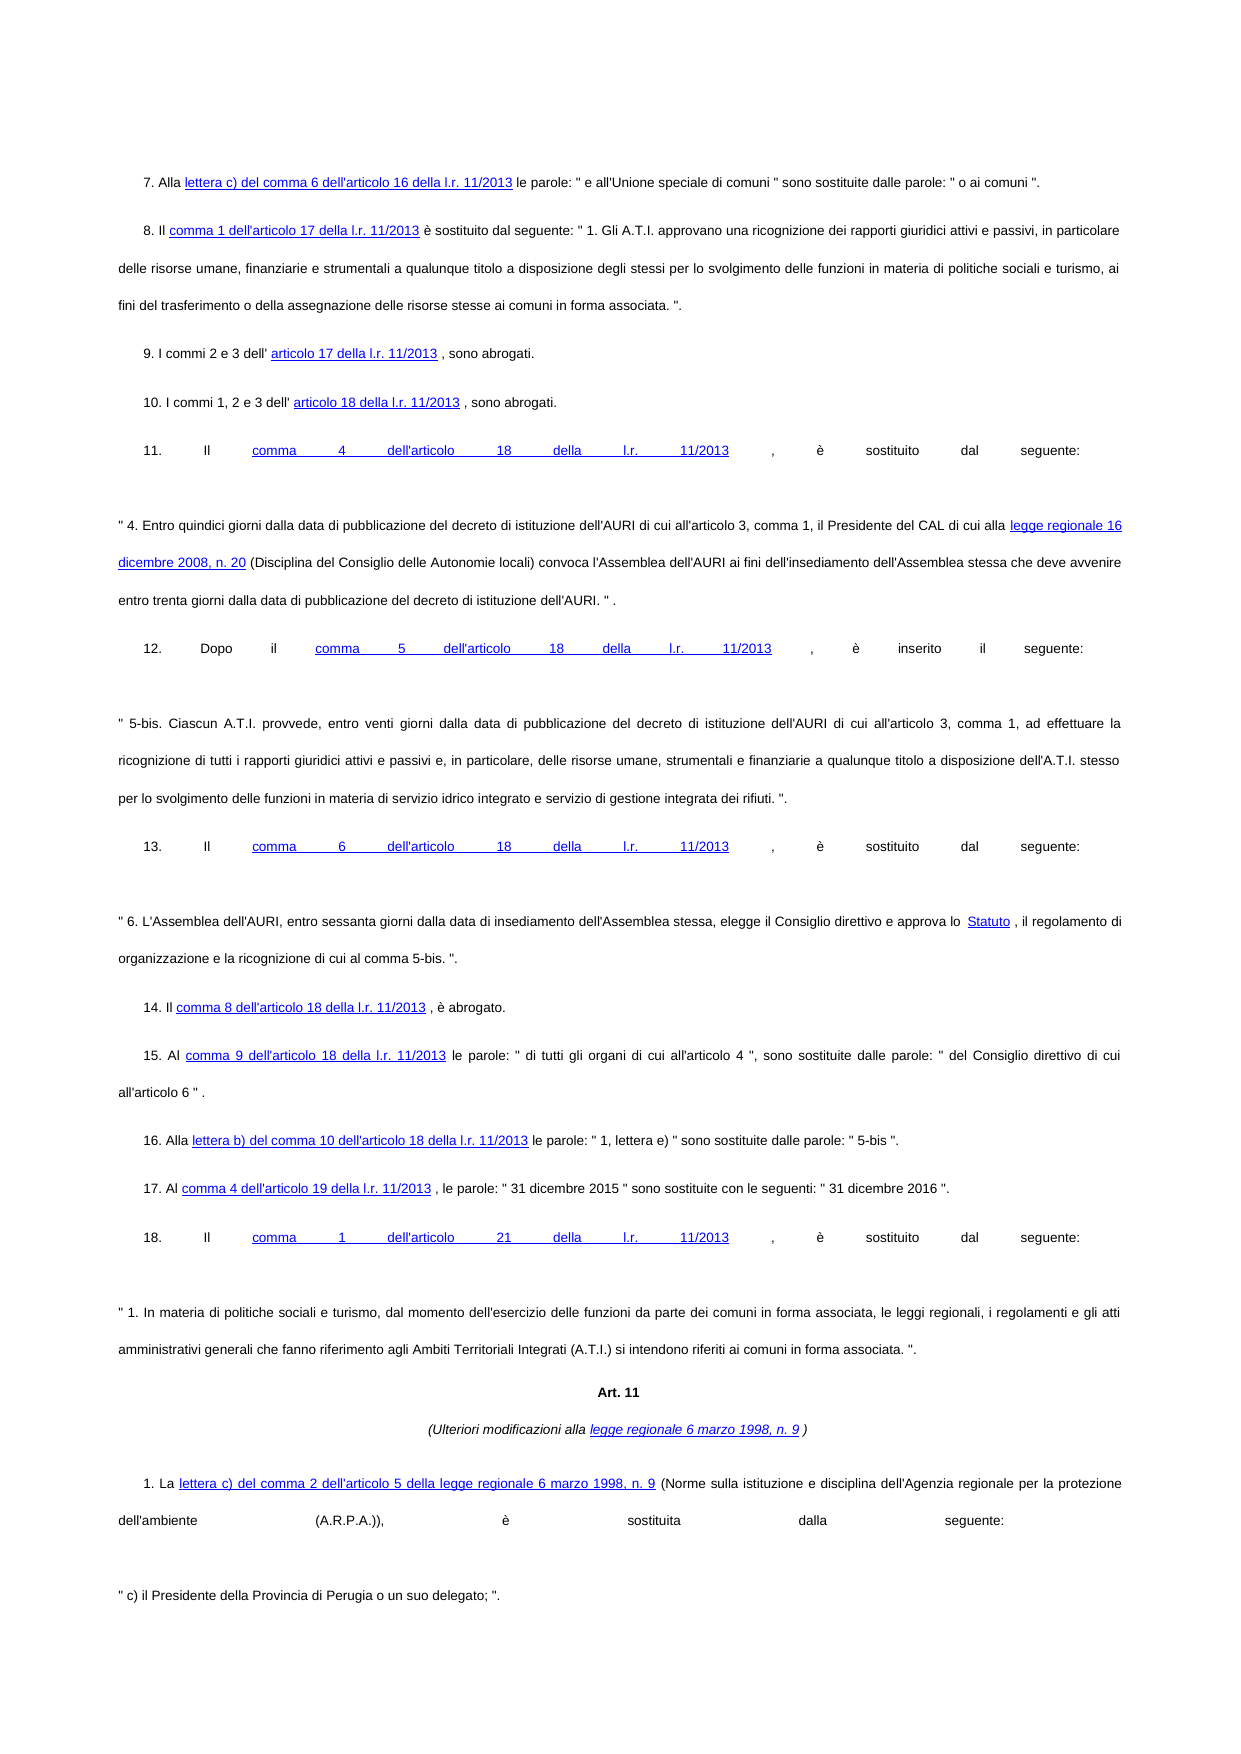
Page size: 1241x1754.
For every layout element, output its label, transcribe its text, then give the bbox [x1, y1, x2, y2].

table_header 7. Alla lettera c) del comma 6 dell'articolo 16 della l.r. 11/2013 le parole: " e all'Unione speciale di comuni " sono sostituite dalle parole: " o ai comuni ". 8. Il comma 1 dell'articolo 17 della l.r. 11/2013 è sostituito dal seguente: " 1. Gli A.T.I. approvano una ricognizione dei rapporti giuridici attivi e passivi, in particolare delle risorse umane, finanziarie e strumentali a qualunque titolo a disposizione degli stessi per lo svolgimento delle funzioni in materia di politiche sociali e turismo, ai fini del trasferimento o della assegnazione delle risorse stesse ai comuni in forma associata. ". 9. I commi 2 e 3 dell' articolo 17 della l.r. 11/2013 , sono abrogati. 10. I commi 1, 2 e 3 dell' articolo 18 della l.r. 11/2013 , sono abrogati. 11. Il comma 4 dell'articolo 18 della l.r. 11/2013 , è sostituito dal seguente: " 4. Entro quindici giorni dalla data di pubblicazione del decreto di istituzione dell'AURI di cui all'articolo 3, comma 1, il Presidente del CAL di cui alla legge regionale 16 dicembre 2008, n. 20 (Disciplina del Consiglio delle Autonomie locali) convoca l'Assemblea dell'AURI ai fini dell'insediamento dell'Assemblea stessa che deve avvenire entro trenta giorni dalla data di pubblicazione del decreto di istituzione dell'AURI. " . 12. Dopo il comma 5 dell'articolo 18 della l.r. 11/2013 , è inserito il seguente: " 5-bis. Ciascun A.T.I. provvede, entro venti giorni dalla data di pubblicazione del decreto di istituzione dell'AURI di cui all'articolo 3, comma 1, ad effettuare la ricognizione di tutti i rapporti giuridici attivi e passivi e, in particolare, delle risorse umane, strumentali e finanziarie a qualunque titolo a disposizione dell'A.T.I. stesso per lo svolgimento delle funzioni in materia di servizio idrico integrato e servizio di gestione integrata dei rifiuti. ". 13. Il comma 6 dell'articolo 18 della l.r. 11/2013 , è sostituito dal seguente: " 6. L'Assemblea dell'AURI, entro sessanta giorni dalla data di insediamento dell'Assemblea stessa, elegge il Consiglio direttivo e approva lo Statuto , il regolamento di organizzazione e la ricognizione di cui al comma 5-bis. ". 14. Il comma 8 dell'articolo 18 della l.r. 11/2013 , è abrogato. 15. Al comma 9 dell'articolo 18 della l.r. 11/2013 le parole: " di tutti gli organi di cui all'articolo 4 ", sono sostituite dalle parole: " del Consiglio direttivo di cui all'articolo 6 " . 16. Alla lettera b) del comma 10 dell'articolo 18 della l.r. 11/2013 le parole: " 1, lettera e) " sono sostituite dalle parole: " 5-bis ". 17. Al comma 4 dell'articolo 19 della l.r. 11/2013 , le parole: " 31 dicembre 2015 " sono sostituite con le seguenti: " 31 dicembre 2016 ". 18. Il comma 1 dell'articolo 21 della l.r. 11/2013 , è sostituito dal seguente: " 1. In materia di politiche sociali e turismo, dal momento dell'esercizio delle funzioni da parte dei comuni in forma associata, le leggi regionali, i regolamenti e gli atti amministrativi generali che fanno riferimento agli Ambiti Territoriali Integrati (A.T.I.) si intendono riferiti ai comuni in forma associata. ". Art. 11 (Ulteriori modificazioni alla legge regionale 6 marzo 1998, n. 9 ) 1. La lettera c) del comma 2 dell'articolo 5 della legge regionale 6 marzo 1998, n. 9 (Norme sulla istituzione e disciplina dell'Agenzia regionale per la protezione dell'ambiente (A.R.P.A.)), è sostituita dalla seguente: " c) il Presidente della Provincia di Perugia o un suo delegato; ". [118, 148, 1122, 1609]
